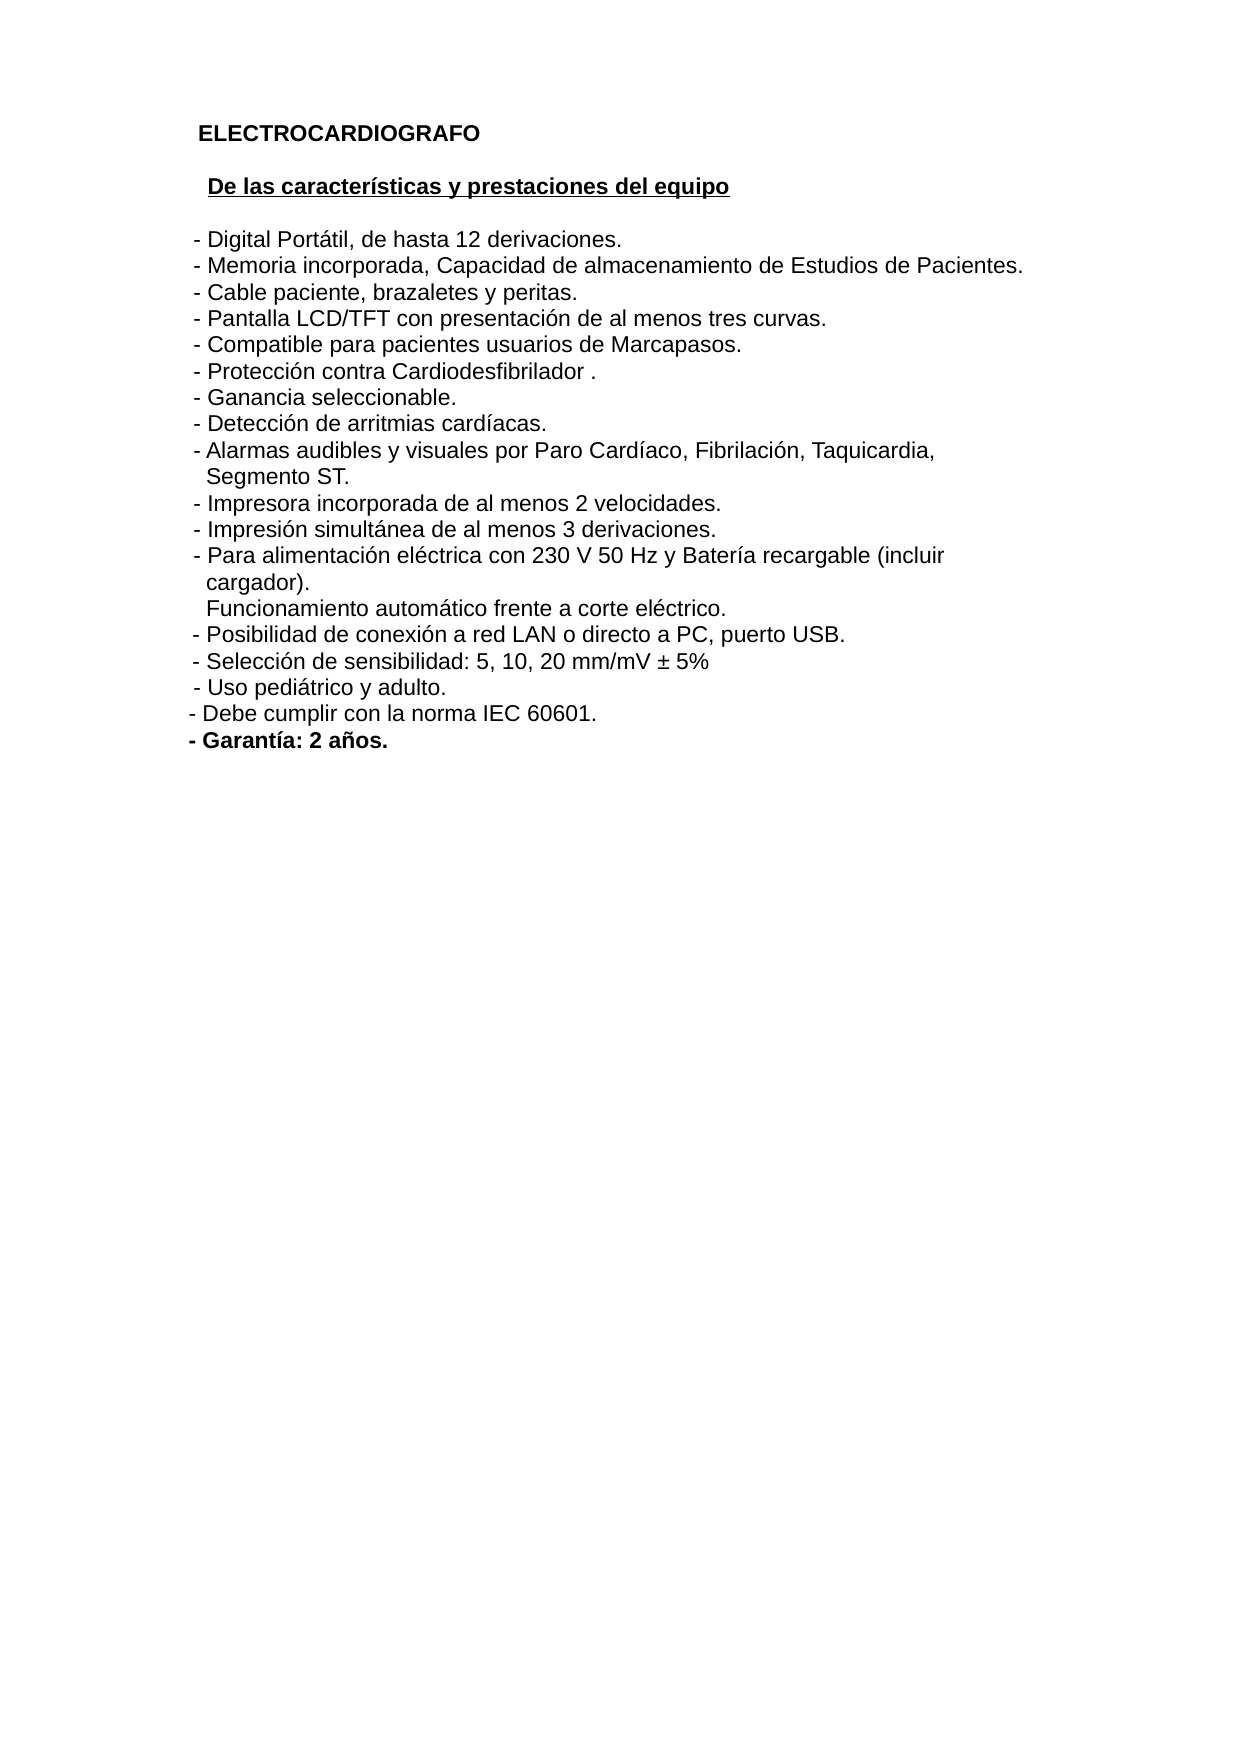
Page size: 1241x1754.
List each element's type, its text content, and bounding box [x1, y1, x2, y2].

list - Protección contra Cardiodesfibrilador . [156, 358, 1122, 384]
list - Pantalla LCD/TFT con presentación de al menos tres curvas. [156, 305, 1122, 331]
list - Garantía: 2 años. [138, 727, 1122, 753]
list - Debe cumplir con la norma IEC 60601. [138, 700, 1122, 727]
list cargador). [120, 568, 1122, 595]
list - Ganancia seleccionable. [156, 384, 1122, 410]
list - Digital Portátil, de hasta 12 derivaciones. [156, 226, 1122, 252]
list - Alarmas audibles y visuales por Paro Cardíaco, Fibrilación, Taquicardia, [156, 437, 1122, 463]
list - Cable paciente, brazaletes y peritas. [156, 279, 1122, 305]
list - Impresora incorporada de al menos 2 velocidades. [156, 489, 1122, 516]
text De las características y prestaciones del equipo [118, 173, 1122, 199]
list - Memoria incorporada, Capacidad de almacenamiento de Estudios de Pacientes. [156, 252, 1122, 279]
text ELECTROCARDIOGRAFO [118, 118, 1122, 147]
list Segmento ST. [156, 463, 1122, 489]
list - Compatible para pacientes usuarios de Marcapasos. [156, 331, 1122, 358]
list - Para alimentación eléctrica con 230 V 50 Hz y Batería recargable (incluir [120, 542, 1122, 568]
list Funcionamiento automático frente a corte eléctrico. [156, 595, 1122, 621]
list - Posibilidad de conexión a red LAN o directo a PC, puerto USB. [179, 621, 1122, 648]
list - Detección de arritmias cardíacas. [183, 410, 1122, 437]
list - Uso pediátrico y adulto. [156, 674, 1122, 700]
list - Impresión simultánea de al menos 3 derivaciones. [193, 516, 1122, 542]
list - Selección de sensibilidad: 5, 10, 20 mm/mV ± 5% [179, 648, 1122, 674]
